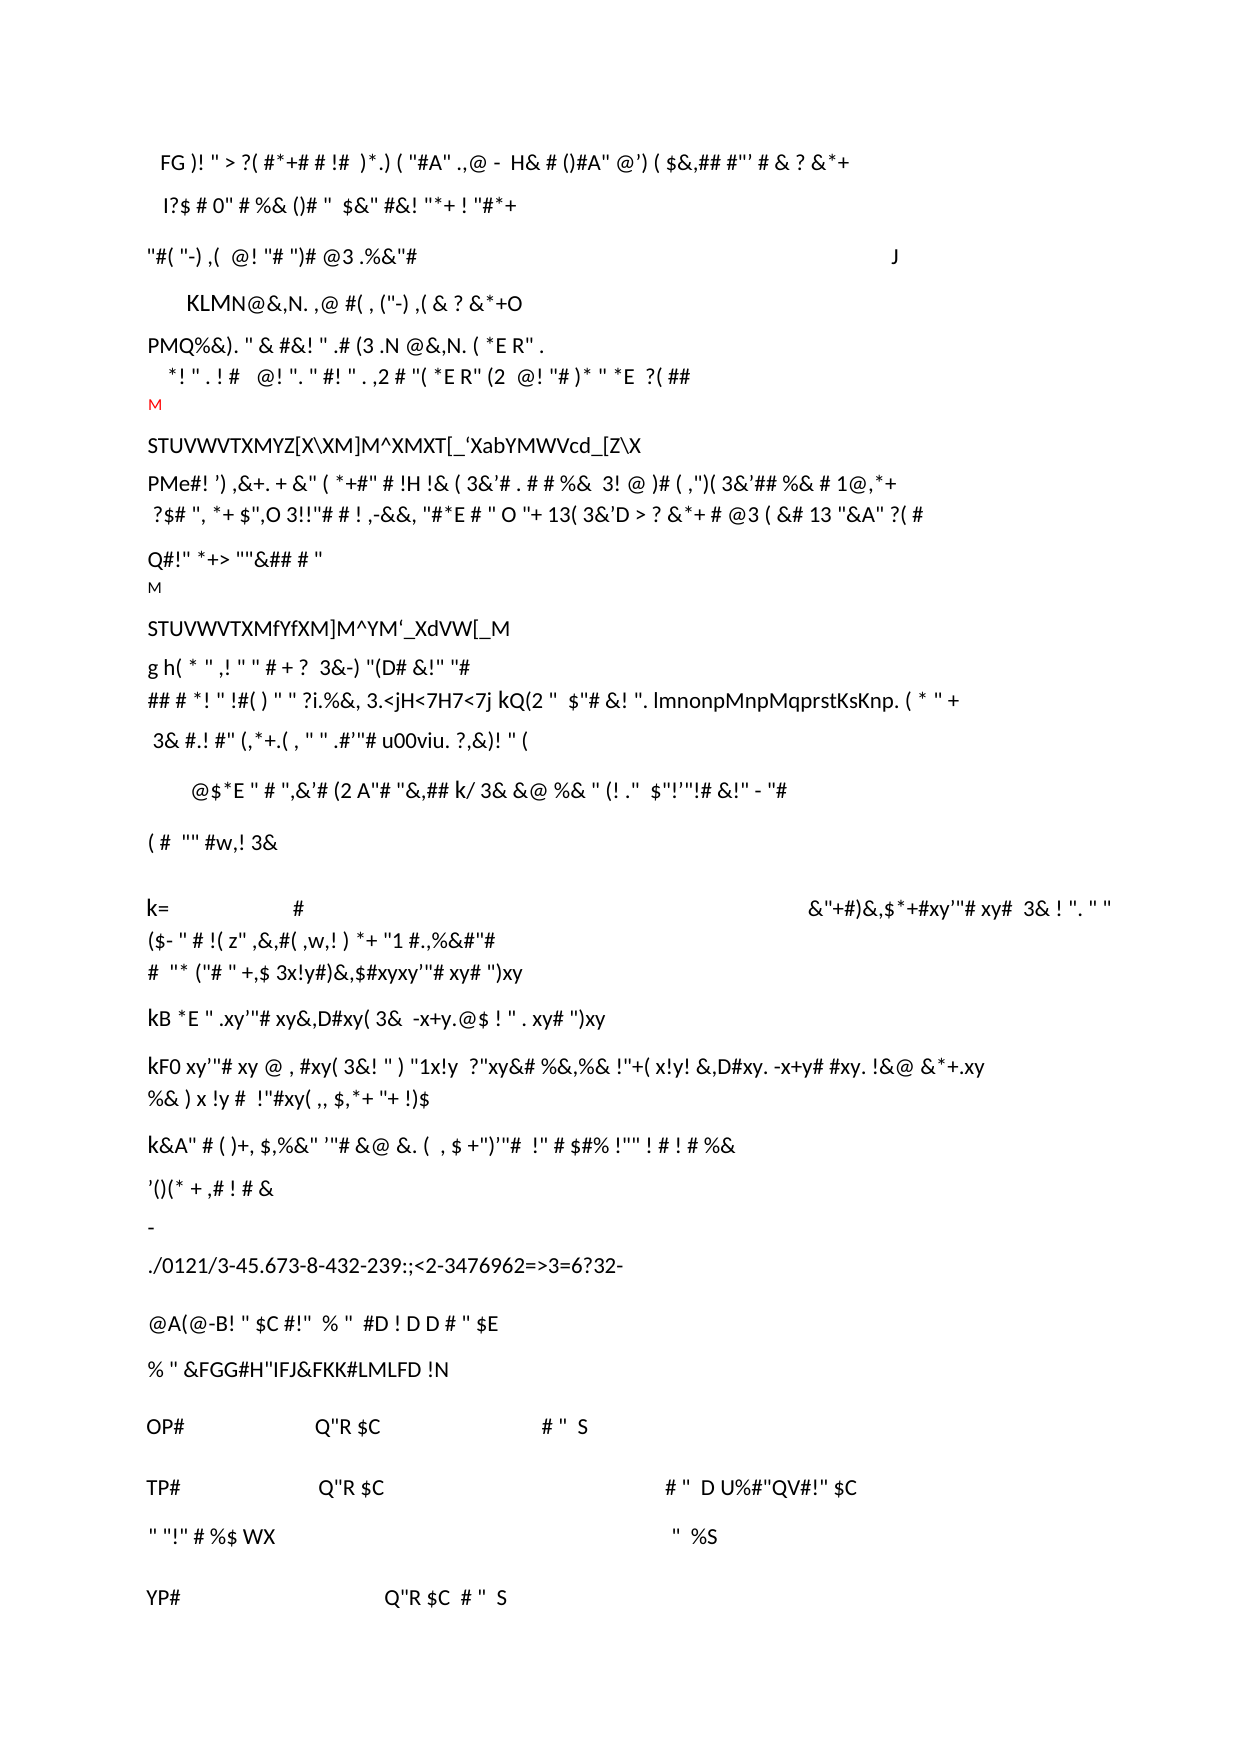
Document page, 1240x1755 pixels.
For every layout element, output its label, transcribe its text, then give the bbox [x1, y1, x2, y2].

text KLMN@&,N. ,@ #( , ("-) ,( & ? &*+O [186, 287, 1116, 317]
text OP# Q"R $C # " S [146, 1412, 1117, 1440]
text ?$# ", *+ $",O 3!!"# # ! ,-&&, "#*E # " O "+ 13( 3&’D > ? &*+ # @3 ( &# 13 "&A" ?( # [147, 501, 1116, 528]
text ./0121/3-45.673-8-432-239:;<2-3476962=>3=6?32- [147, 1251, 1116, 1279]
text M [147, 577, 1117, 597]
text PMe#! ’) ,&+. + &" ( *+#" # !H !& ( 3&’# . # # %& 3! @ )# ( ,")( 3&’## %& # 1@,*+ [147, 469, 1116, 497]
text # "* ("# " +,$ 3x!y#)&,$#xyxy’"# xy# ")xy [147, 958, 1116, 986]
text Q#!" *+> ""&## # " [147, 545, 1116, 573]
text @A(@-B! " $C #!" % " #D ! D D # " $E [147, 1309, 1116, 1337]
text FG )! " > ?( #*+# # !# )*.) ( "#A" .,@ - H& # ()#A" @’) ( $&,## #"’ # & ? &*+ [146, 148, 1116, 177]
text % " &FGG#H"IFJ&FKK#LMLFD !N [147, 1355, 1116, 1383]
text STUVWVTXMfYfXM]M^YM‘_XdVW[_M [147, 614, 1116, 642]
text ## # *! " !#( ) " " ?i.%&, 3.<jH<7H7<7j kQ(2 " $"# &! ". lmnonpMnpMqprstKsKnp. ( * " + [147, 684, 1089, 714]
text YP# Q"R $C # " S [146, 1583, 1117, 1611]
text ( # "" #w,! 3& [147, 828, 1116, 856]
text " "!" # %$ WX " %S [148, 1522, 1117, 1551]
text 3& #.! #" (,*+.( , " " .#’"# u00viu. ?,&)! " ( [147, 726, 1116, 754]
text M [148, 394, 1117, 414]
text ($- " # !( z" ,&,#( ,w,! ) *+ "1 #.,%&#"# [147, 926, 1116, 954]
text - [147, 1213, 1116, 1241]
text *! " . ! # @! ". " #! " . ,2 # "( *E R" (2 @! "# )* " *E ?( ## [146, 362, 1116, 390]
text ’()(* + ,# ! # & [147, 1174, 1116, 1202]
text kF0 xy’"# xy @ , #xy( 3&! " ) "1x!y ?"xy&# %&,%& !"+( x!y! &,D#xy. -x+y# #xy. !&@ &*+.xy [147, 1050, 1116, 1080]
text PMQ%&). " & #&! " .# (3 .N @&,N. ( *E R" . [147, 331, 1116, 359]
text g h( * " ,! " " # + ? 3&-) "(D# &!" "# [147, 653, 1116, 681]
text TP# Q"R $C # " D U%#"QV#!" $C [146, 1473, 1117, 1501]
text I?$ # 0" # %& ()# " $&" #&! "*+ ! "#*+ [163, 191, 1116, 219]
text @$*E " # ",&’# (2 A"# "&,## k/ 3& &@ %& " (! ." $"!’"!# &!" - "# [146, 774, 1070, 805]
text %& ) x !y # !"#xy( ,, $,*+ "+ !)$ [147, 1084, 1116, 1112]
text k&A" # ( )+, $,%&" ’"# &@ &. ( , $ +")’"# !" # $#% !"" ! # ! # %& [147, 1129, 1116, 1159]
text kB *E " .xy’"# xy&,D#xy( 3& -x+y.@$ ! " . xy# ")xy [147, 1002, 1116, 1033]
text "#( "-) ,( @! "# ")# @3 .%&"# J [146, 242, 1117, 270]
text STUVWVTXMYZ[X\XM]M^XMXT[_‘XabYMWVcd_[Z\X [147, 431, 1116, 459]
text k= # &"+#)&,$*+#xy’"# xy# 3& ! ". " " [146, 892, 1117, 922]
